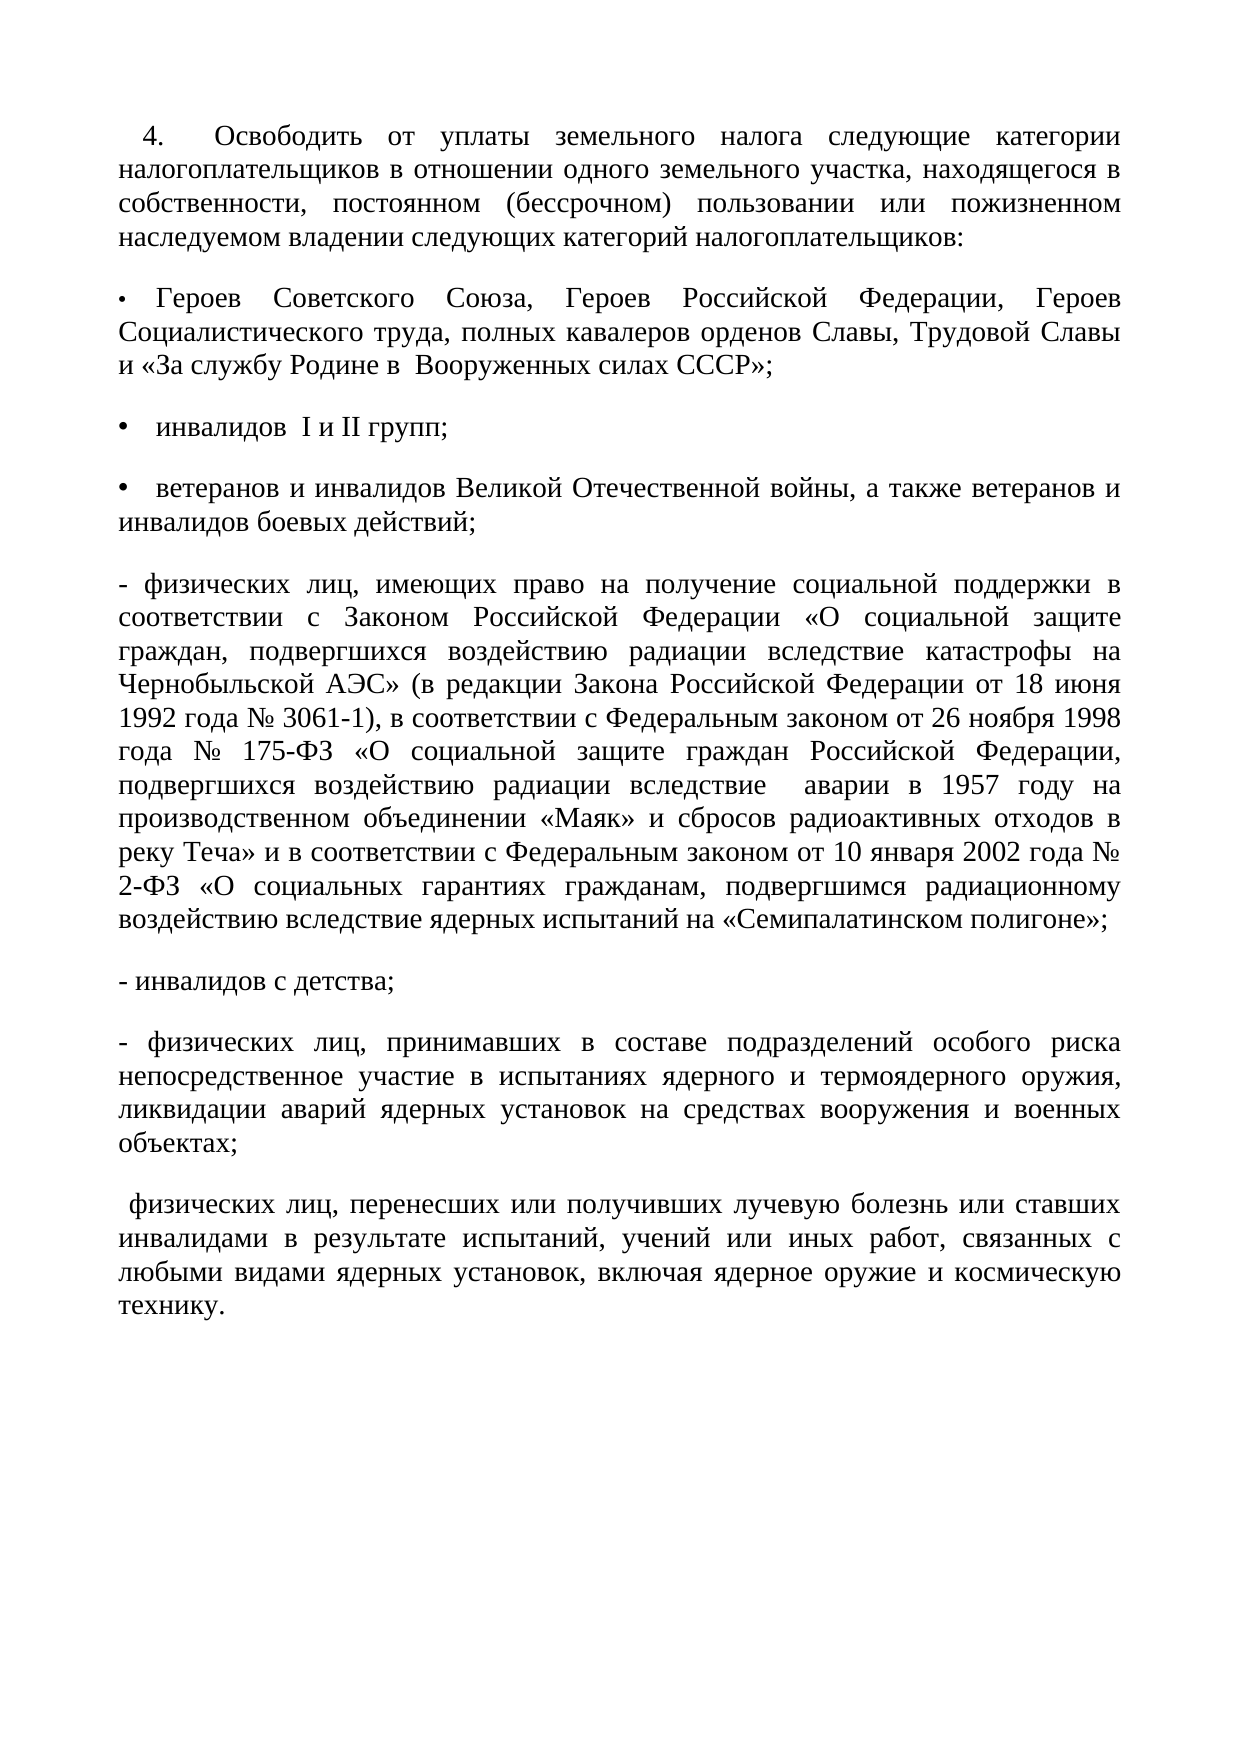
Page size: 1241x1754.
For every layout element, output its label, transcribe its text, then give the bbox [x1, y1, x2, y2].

list Героев Советского Союза, Героев Российской Федерации, Героев Социалистического труда, полных кавалеров орденов Славы, Трудовой Славы и «За службу Родине в Вооруженных силах СССР»; [81, 280, 1122, 381]
list инвалидов I и II групп; [81, 409, 1122, 443]
list ветеранов и инвалидов Великой Отечественной войны, а также ветеранов и инвалидов боевых действий; [81, 471, 1122, 538]
text - физических лиц, имеющих право на получение социальной поддержки в соответствии с Законом Российской Федерации «О социальной защите граждан, подвергшихся воздействию радиации вследствие катастрофы на Чернобыльской АЭС» (в редакции Закона Российской Федерации от 18 июня 1992 года № 3061-1), в соответствии с Федеральным законом от 26 ноября 1998 года № 175-ФЗ «О социальной защите граждан Российской Федерации, подвергшихся воздействию радиации вследствие аварии в 1957 году на производственном объединении «Маяк» и сбросов радиоактивных отходов в реку Теча» и в соответствии с Федеральным законом от 10 января 2002 года № 2-ФЗ «О социальных гарантиях гражданам, подвергшимся радиационному воздействию вследствие ядерных испытаний на «Семипалатинском полигоне»; [118, 566, 1122, 935]
text 4. Освободить от уплаты земельного налога следующие категории налогоплательщиков в отношении одного земельного участка, находящегося в собственности, постоянном (бессрочном) пользовании или пожизненном наследуемом владении следующих категорий налогоплательщиков: [118, 118, 1122, 252]
text - физических лиц, принимавших в составе подразделений особого риска непосредственное участие в испытаниях ядерного и термоядерного оружия, ликвидации аварий ядерных установок на средствах вооружения и военных объектах; [118, 1024, 1122, 1158]
text физических лиц, перенесших или получивших лучевую болезнь или ставших инвалидами в результате испытаний, учений или иных работ, связанных с любыми видами ядерных установок, включая ядерное оружие и космическую технику. [118, 1187, 1122, 1321]
text - инвалидов с детства; [118, 963, 1122, 996]
